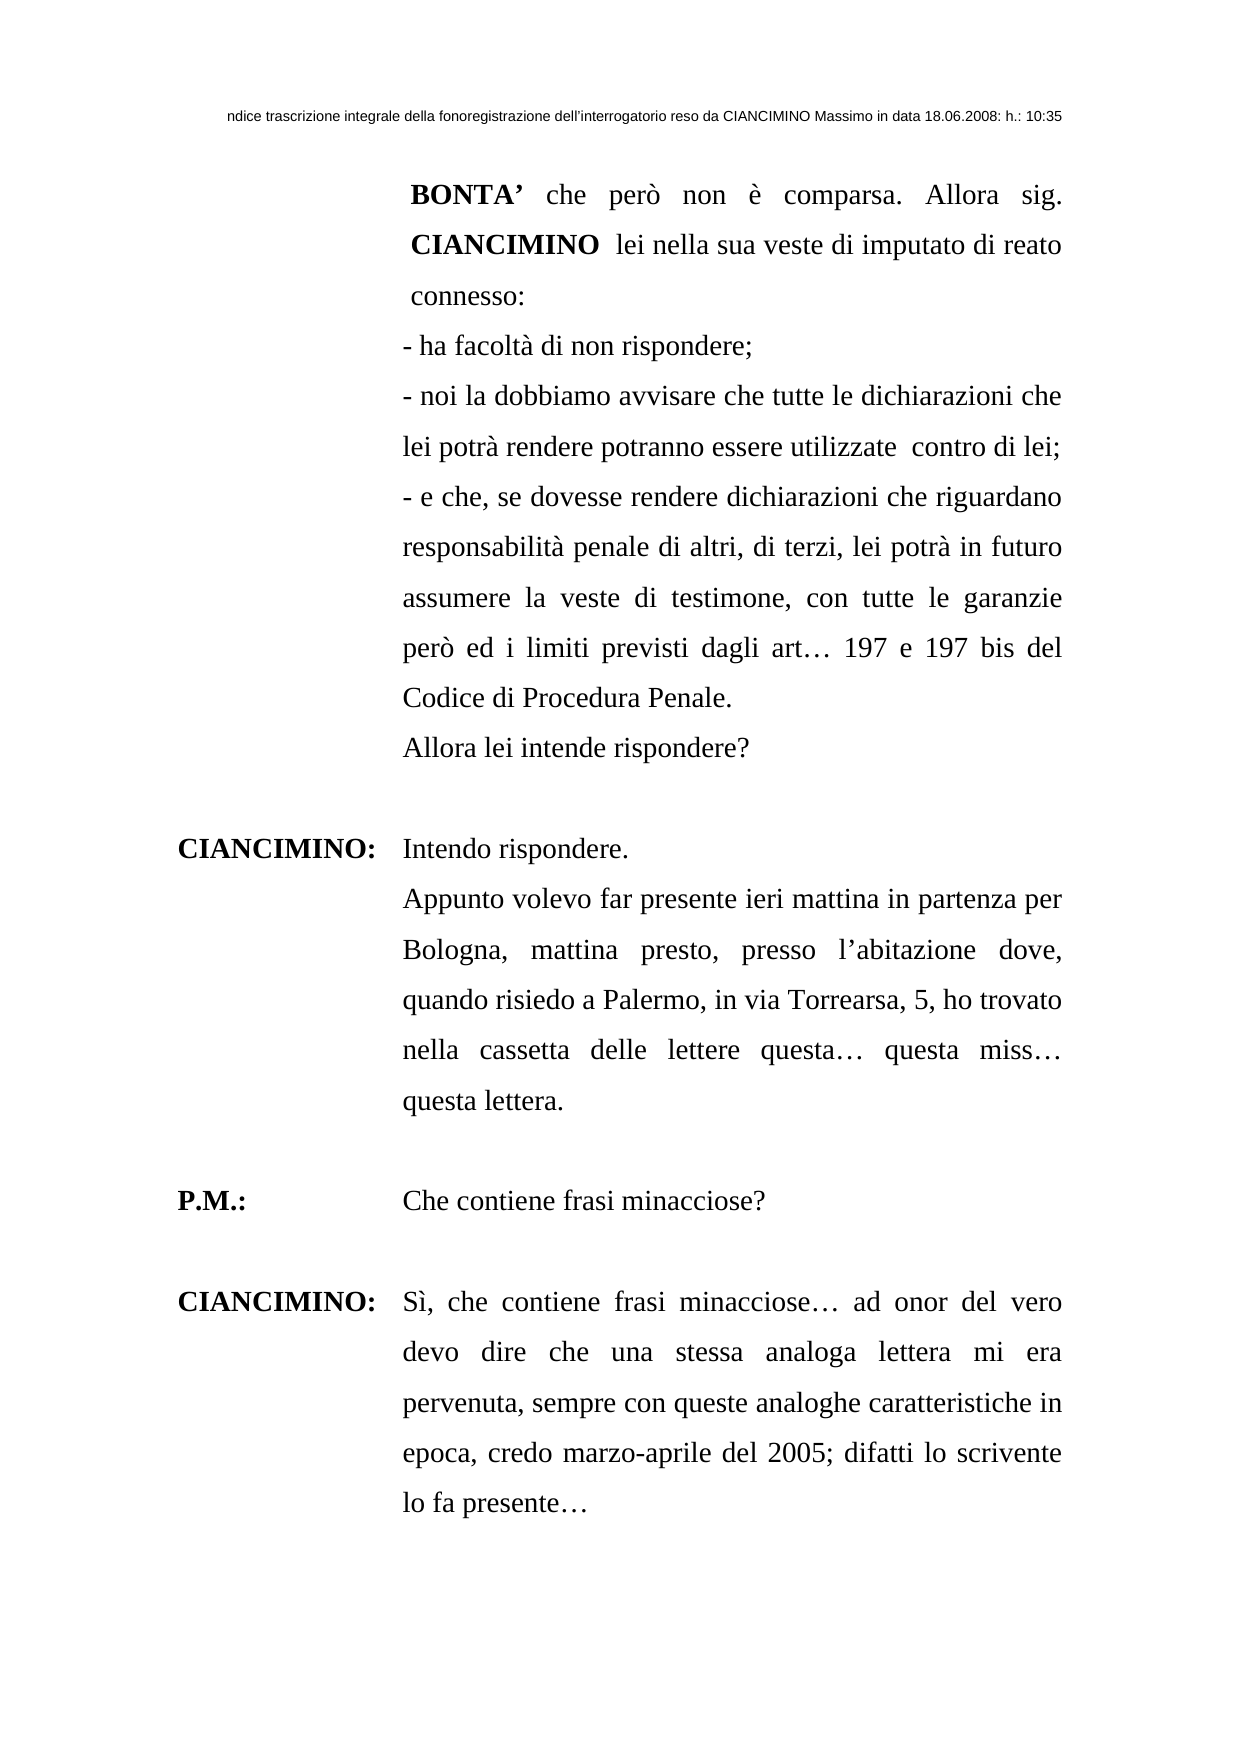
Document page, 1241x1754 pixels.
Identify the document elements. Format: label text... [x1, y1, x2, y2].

text Appunto volevo far presente ieri mattina in partenza per Bologna, mattina presto, presso l’abitazione dove, quando risiedo a Palermo, in via Torrearsa, 5, ho trovato nella cassetta delle lettere questa… questa miss… questa lettera. [177, 882, 1063, 1116]
text Allora lei intende rispondere? [177, 731, 1063, 764]
text BONTA’ che però non è comparsa. Allora sig. CIANCIMINO lei nella sua veste di imputato di reato connesso: [177, 177, 1063, 311]
text CIANCIMINO: Sì, che contiene frasi minacciose… ad onor del vero devo dire che una stessa analoga lettera mi era pervenuta, sempre con queste analoghe caratteristiche in epoca, credo marzo-aprile del 2005; difatti lo scrivente lo fa presente… [177, 1284, 1063, 1519]
text - noi la dobbiamo avvisare che tutte le dichiarazioni che lei potrà rendere potranno essere utilizzate contro di lei; [177, 378, 1063, 462]
text - e che, se dovesse rendere dichiarazioni che riguardano responsabilità penale di altri, di terzi, lei potrà in futuro assumere la veste di testimone, con tutte le garanzie però ed i limiti previsti dagli art… 197 e 197 bis del Codice di Procedura Penale. [177, 479, 1063, 714]
text - ha facoltà di non rispondere; [177, 328, 1063, 362]
text CIANCIMINO: Intendo rispondere. [177, 831, 1063, 865]
text P.M.: Che contiene frasi minacciose? [177, 1183, 1063, 1217]
